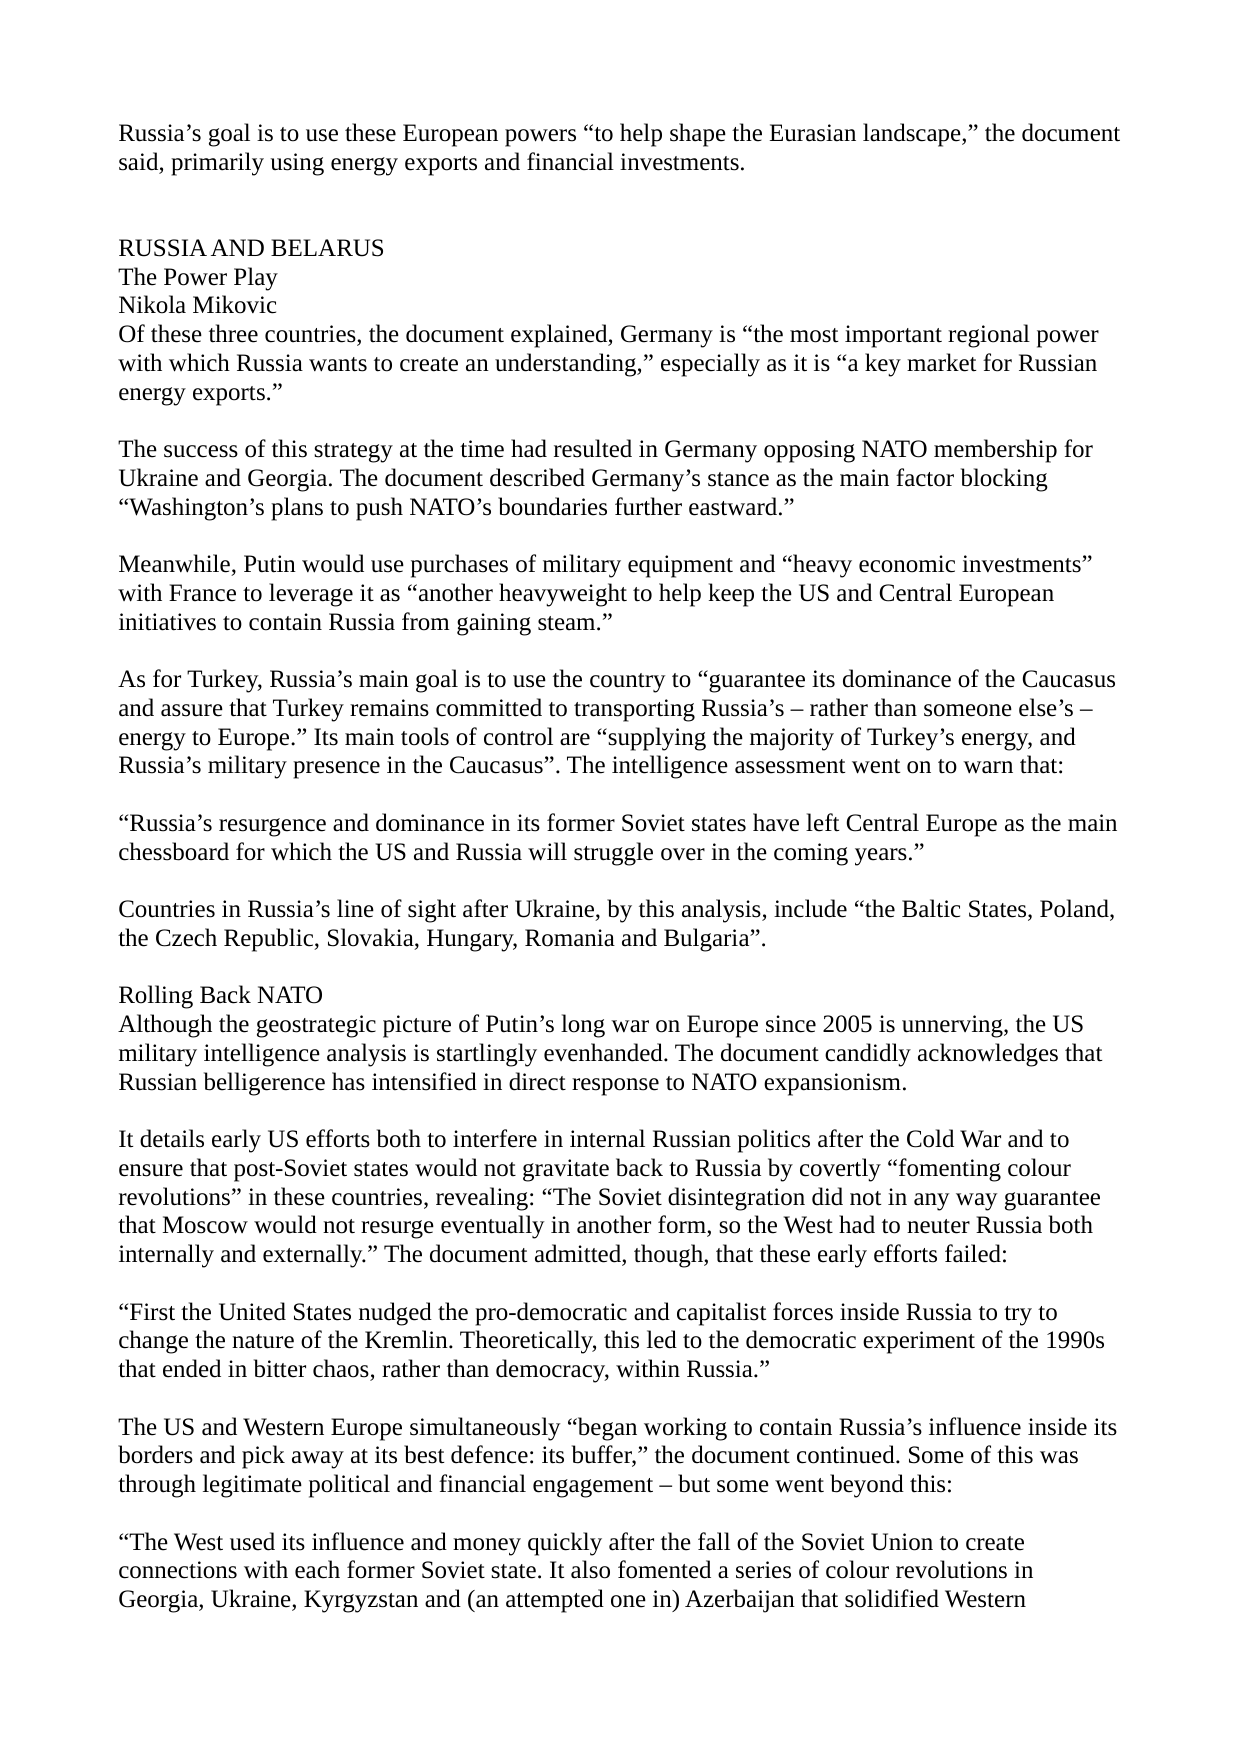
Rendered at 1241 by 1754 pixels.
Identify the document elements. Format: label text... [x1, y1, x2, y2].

text The US and Western Europe simultaneously “began working to contain Russia’s influence inside its borders and pick away at its best defence: its buffer,” the document continued. Some of this was through legitimate political and financial engagement – but some went beyond this: [118, 1412, 1122, 1498]
text It details early US efforts both to interfere in internal Russian politics after the Cold War and to ensure that post-Soviet states would not gravitate back to Russia by covertly “fomenting colour revolutions” in these countries, revealing: “The Soviet disintegration did not in any way guarantee that Moscow would not resurge eventually in another form, so the West had to neuter Russia both internally and externally.” The document admitted, though, that these early efforts failed: [118, 1124, 1122, 1268]
text Of these three countries, the document explained, Germany is “the most important regional power with which Russia wants to create an understanding,” especially as it is “a key market for Russian energy exports.” [118, 319, 1122, 406]
text The Power Play [118, 262, 1122, 291]
text RUSSIA AND BELARUS [118, 233, 1122, 262]
text “First the United States nudged the pro-democratic and capitalist forces inside Russia to try to change the nature of the Kremlin. Theoretically, this led to the democratic experiment of the 1990s that ended in bitter chaos, rather than democracy, within Russia.” [118, 1297, 1122, 1383]
text “Russia’s resurgence and dominance in its former Soviet states have left Central Europe as the main chessboard for which the US and Russia will struggle over in the coming years.” [118, 808, 1122, 866]
text Countries in Russia’s line of sight after Ukraine, by this analysis, include “the Baltic States, Poland, the Czech Republic, Slovakia, Hungary, Romania and Bulgaria”. [118, 894, 1122, 952]
text Nikola Mikovic [118, 291, 1122, 319]
text The success of this strategy at the time had resulted in Germany opposing NATO membership for Ukraine and Georgia. The document described Germany’s stance as the main factor blocking “Washington’s plans to push NATO’s boundaries further eastward.” [118, 434, 1122, 521]
text As for Turkey, Russia’s main goal is to use the country to “guarantee its dominance of the Caucasus and assure that Turkey remains committed to transporting Russia’s – rather than someone else’s – energy to Europe.” Its main tools of control are “supplying the majority of Turkey’s energy, and Russia’s military presence in the Caucasus”. The intelligence assessment went on to warn that: [118, 664, 1122, 779]
text Russia’s goal is to use these European powers “to help shape the Eurasian landscape,” the document said, primarily using energy exports and financial investments. [118, 118, 1122, 176]
text Rolling Back NATO [118, 981, 1122, 1009]
text Although the geostrategic picture of Putin’s long war on Europe since 2005 is unnerving, the US military intelligence analysis is startlingly evenhanded. The document candidly acknowledges that Russian belligerence has intensified in direct response to NATO expansionism. [118, 1009, 1122, 1096]
text “The West used its influence and money quickly after the fall of the Soviet Union to create connections with each former Soviet state. It also fomented a series of colour revolutions in Georgia, Ukraine, Kyrgyzstan and (an attempted one in) Azerbaijan that solidified Western [118, 1527, 1122, 1613]
text Meanwhile, Putin would use purchases of military equipment and “heavy economic investments” with France to leverage it as “another heavyweight to help keep the US and Central European initiatives to contain Russia from gaining steam.” [118, 549, 1122, 636]
